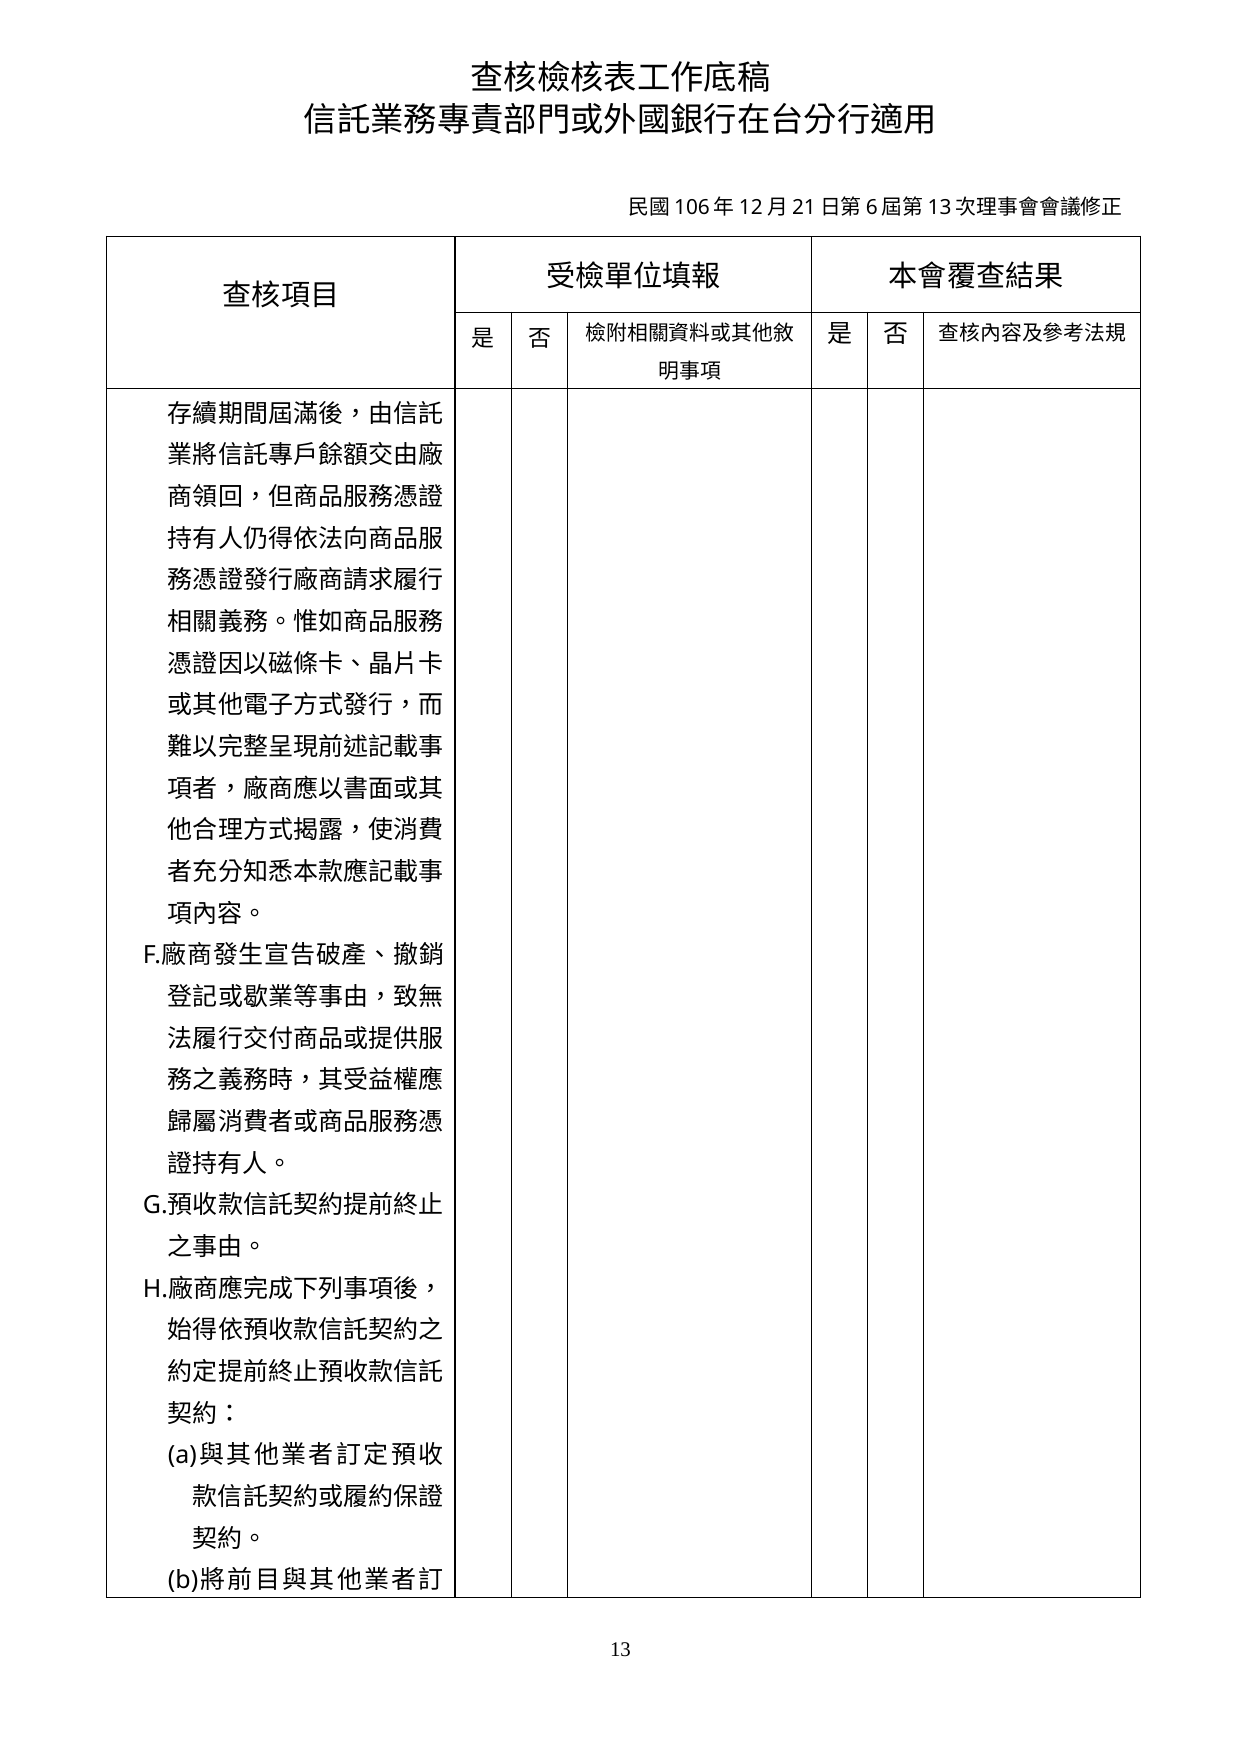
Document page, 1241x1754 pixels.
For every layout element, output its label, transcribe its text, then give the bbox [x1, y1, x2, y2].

table_cell 是 [456, 313, 511, 388]
table_cell 否 [512, 313, 567, 388]
table_header 受檢單位填報 [456, 237, 811, 312]
table_cell 檢附相關資料或其他敘明事項 [568, 313, 811, 388]
table_header 本會覆查結果 [812, 237, 1140, 312]
table_cell [812, 389, 867, 1597]
table_cell 查核內容及參考法規 [924, 313, 1140, 388]
table_cell [924, 389, 1140, 1597]
table_cell [456, 389, 511, 1597]
table_cell [868, 389, 923, 1597]
table_cell 存續期間屆滿後，由信託業將信託專戶餘額交由廠商領回，但商品服務憑證持有人仍得依法向商品服務憑證發行廠商請求履行相關義務。惟如商品服務憑證因以磁條卡、晶片卡或其他電子方式發行，而難以完整呈現前述記載事項者，廠商應以書面或其他合理方式揭露，使消費者充分知悉本款應記載事項內容。 F.廠商發生宣告破產、撤銷登記或歇業等事由，致無法履行交付商品或提供服務之義務時，其受益權應歸屬消費者或商品服務憑證持有人。 G.預收款信託契約提前終止之事由。 H.廠商應完成下列事項後，始得依預收款信託契約之約定提前終止預收款信託契約： (a)與其他業者訂定預收款信託契約或履約保證契約。 (b)將前目與其他業者訂 [107, 389, 454, 1597]
table_cell 是 [812, 313, 867, 388]
table_cell 否 [868, 313, 923, 388]
table_cell [512, 389, 567, 1597]
table_header 查核項目 [107, 237, 454, 388]
table_cell [568, 389, 811, 1597]
